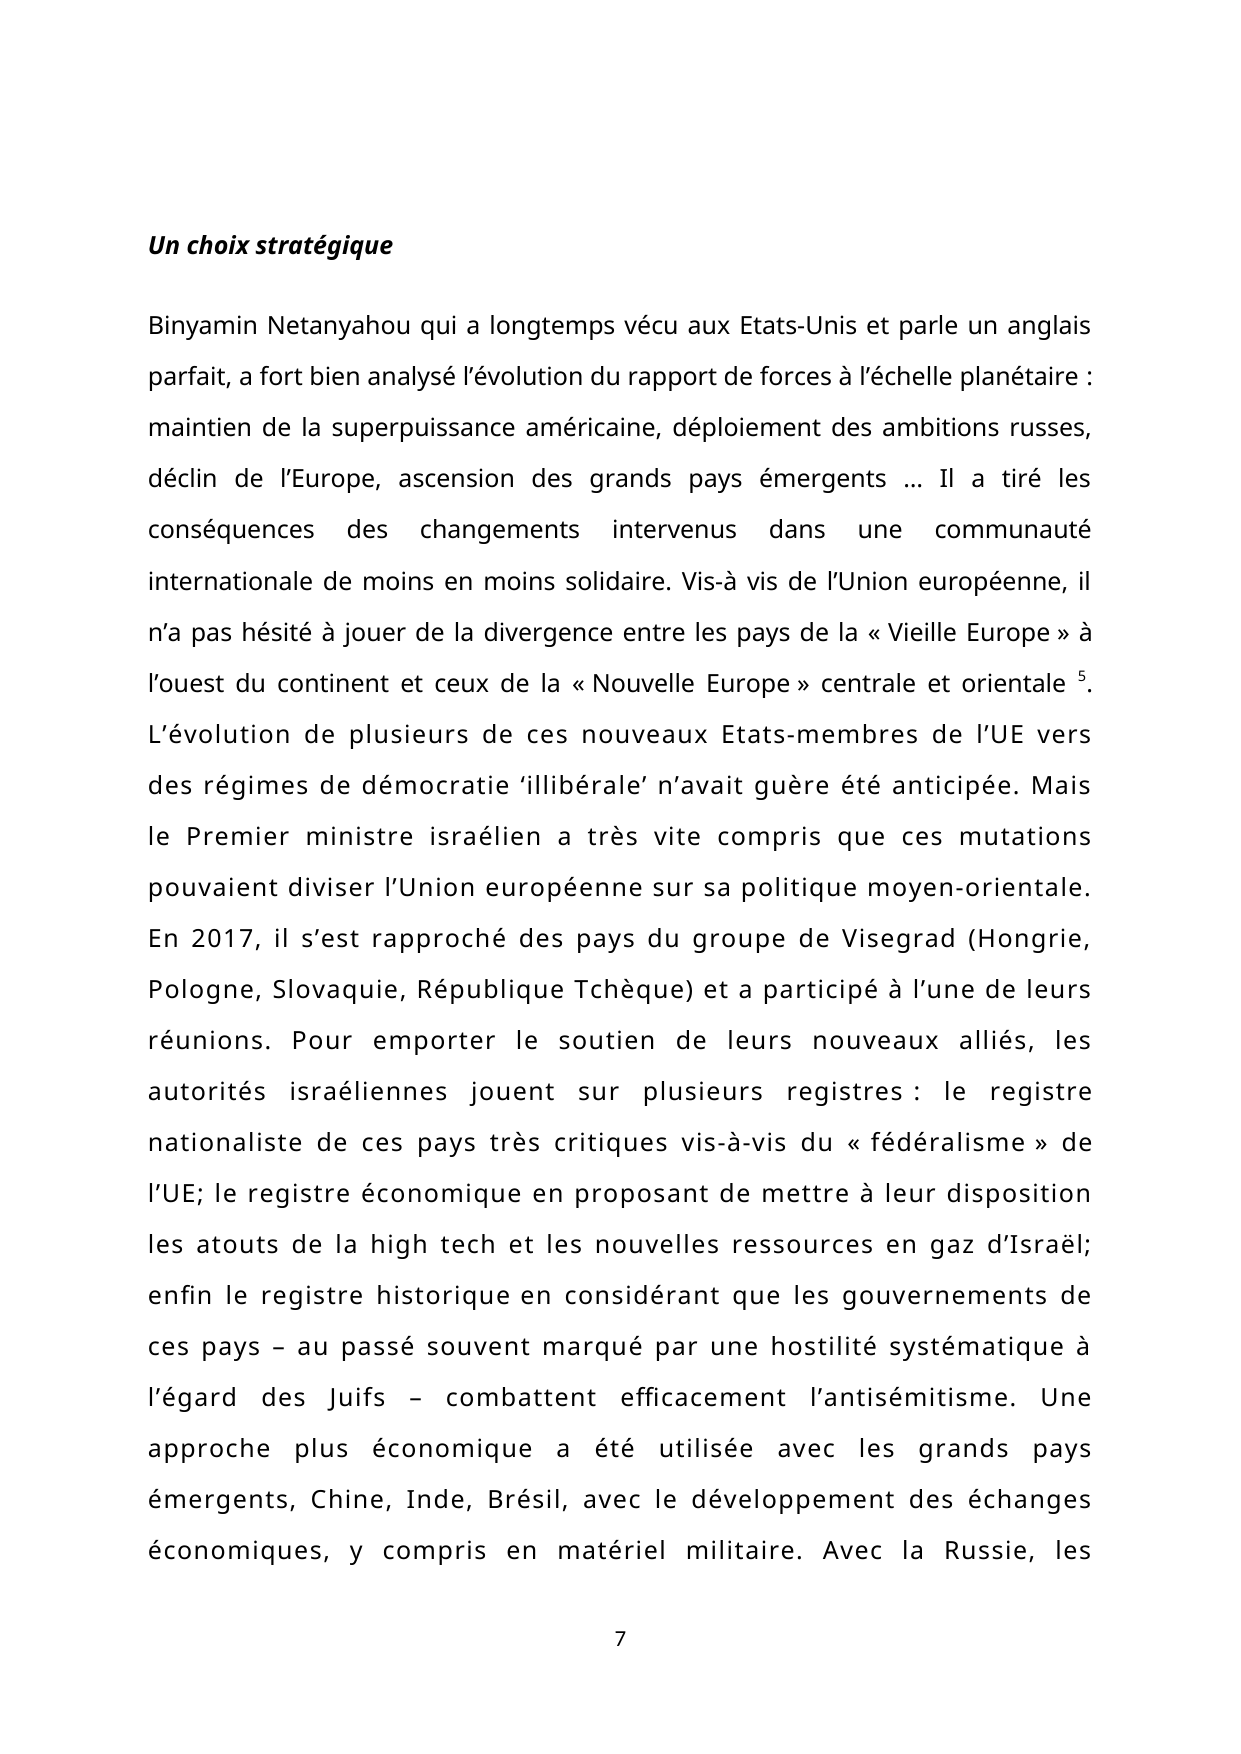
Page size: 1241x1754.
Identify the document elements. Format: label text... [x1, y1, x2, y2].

text Un choix stratégique [148, 228, 1093, 262]
text Binyamin Netanyahou qui a longtemps vécu aux Etats-Unis et parle un anglais parfait, a fort bien analysé l’évolution du rapport de forces à l’échelle planétaire : maintien de la superpuissance américaine, déploiement des ambitions russes, déclin de l’Europe, ascension des grands pays émergents … Il a tiré les conséquences des changements intervenus dans une communauté internationale de moins en moins solidaire. Vis-à vis de l’Union européenne, il n’a pas hésité à jouer de la divergence entre les pays de la « Vieille Europe » à l’ouest du continent et ceux de la « Nouvelle Europe » centrale et orientale . L’évolution de plusieurs de ces nouveaux Etats-membres de l’UE vers des régimes de démocratie ‘illibérale’ n’avait guère été anticipée. Mais le Premier ministre israélien a très vite compris que ces mutations pouvaient diviser l’Union européenne sur sa politique moyen-orientale. En 2017, il s’est rapproché des pays du groupe de Visegrad (Hongrie, Pologne, Slovaquie, République Tchèque) et a participé à l’une de leurs réunions. Pour emporter le soutien de leurs nouveaux alliés, les autorités israéliennes jouent sur plusieurs registres : le registre nationaliste de ces pays très critiques vis-à-vis du « fédéralisme » de l’UE; le registre économique en proposant de mettre à leur disposition les atouts de la high tech et les nouvelles ressources en gaz d’Israël; enfin le registre historique en considérant que les gouvernements de ces pays – au passé souvent marqué par une hostilité systématique à l’égard des Juifs – combattent efficacement l’antisémitisme. Une approche plus économique a été utilisée avec les grands pays émergents, Chine, Inde, Brésil, avec le développement des échanges économiques, y compris en matériel militaire. Avec la Russie, les [148, 308, 1093, 1567]
